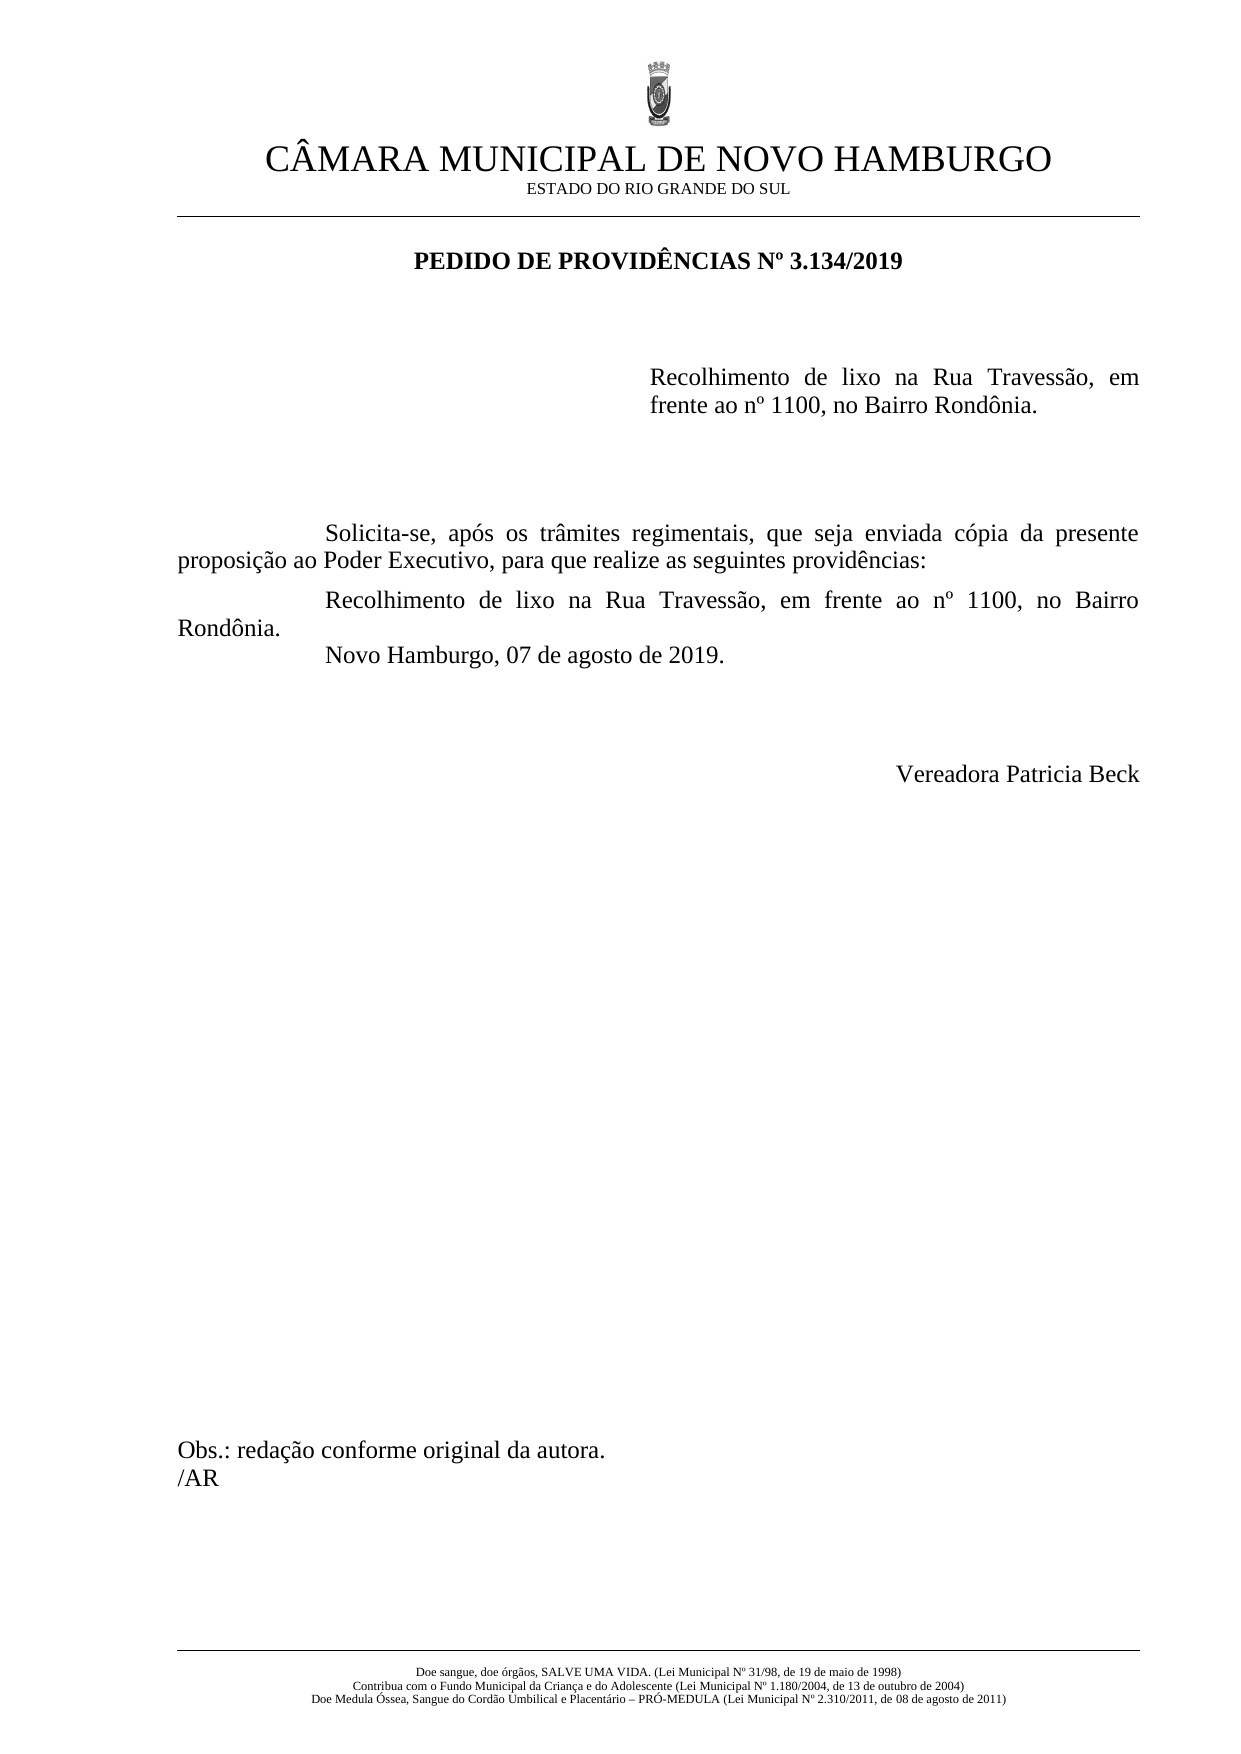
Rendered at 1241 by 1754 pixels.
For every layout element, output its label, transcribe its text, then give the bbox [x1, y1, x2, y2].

text Solicita-se, após os trâmites regimentais, que seja enviada cópia da presente proposição ao Poder Executivo, para que realize as seguintes providências: [177, 519, 1140, 574]
text Obs.: redação conforme original da autora. [177, 1437, 1140, 1464]
text Recolhimento de lixo na Rua Travessão, em frente ao nº 1100, no Bairro Rondônia. [177, 586, 1140, 641]
text Novo Hamburgo, 07 de agosto de 2019. [177, 641, 1140, 669]
text Vereadora Patricia Beck [177, 760, 1140, 787]
text Recolhimento de lixo na Rua Travessão, em frente ao nº 1100, no Bairro Rondônia. [649, 363, 1140, 418]
text PEDIDO DE PROVIDÊNCIAS Nº 3.134/2019 [177, 247, 1140, 274]
text /AR [177, 1464, 1140, 1492]
